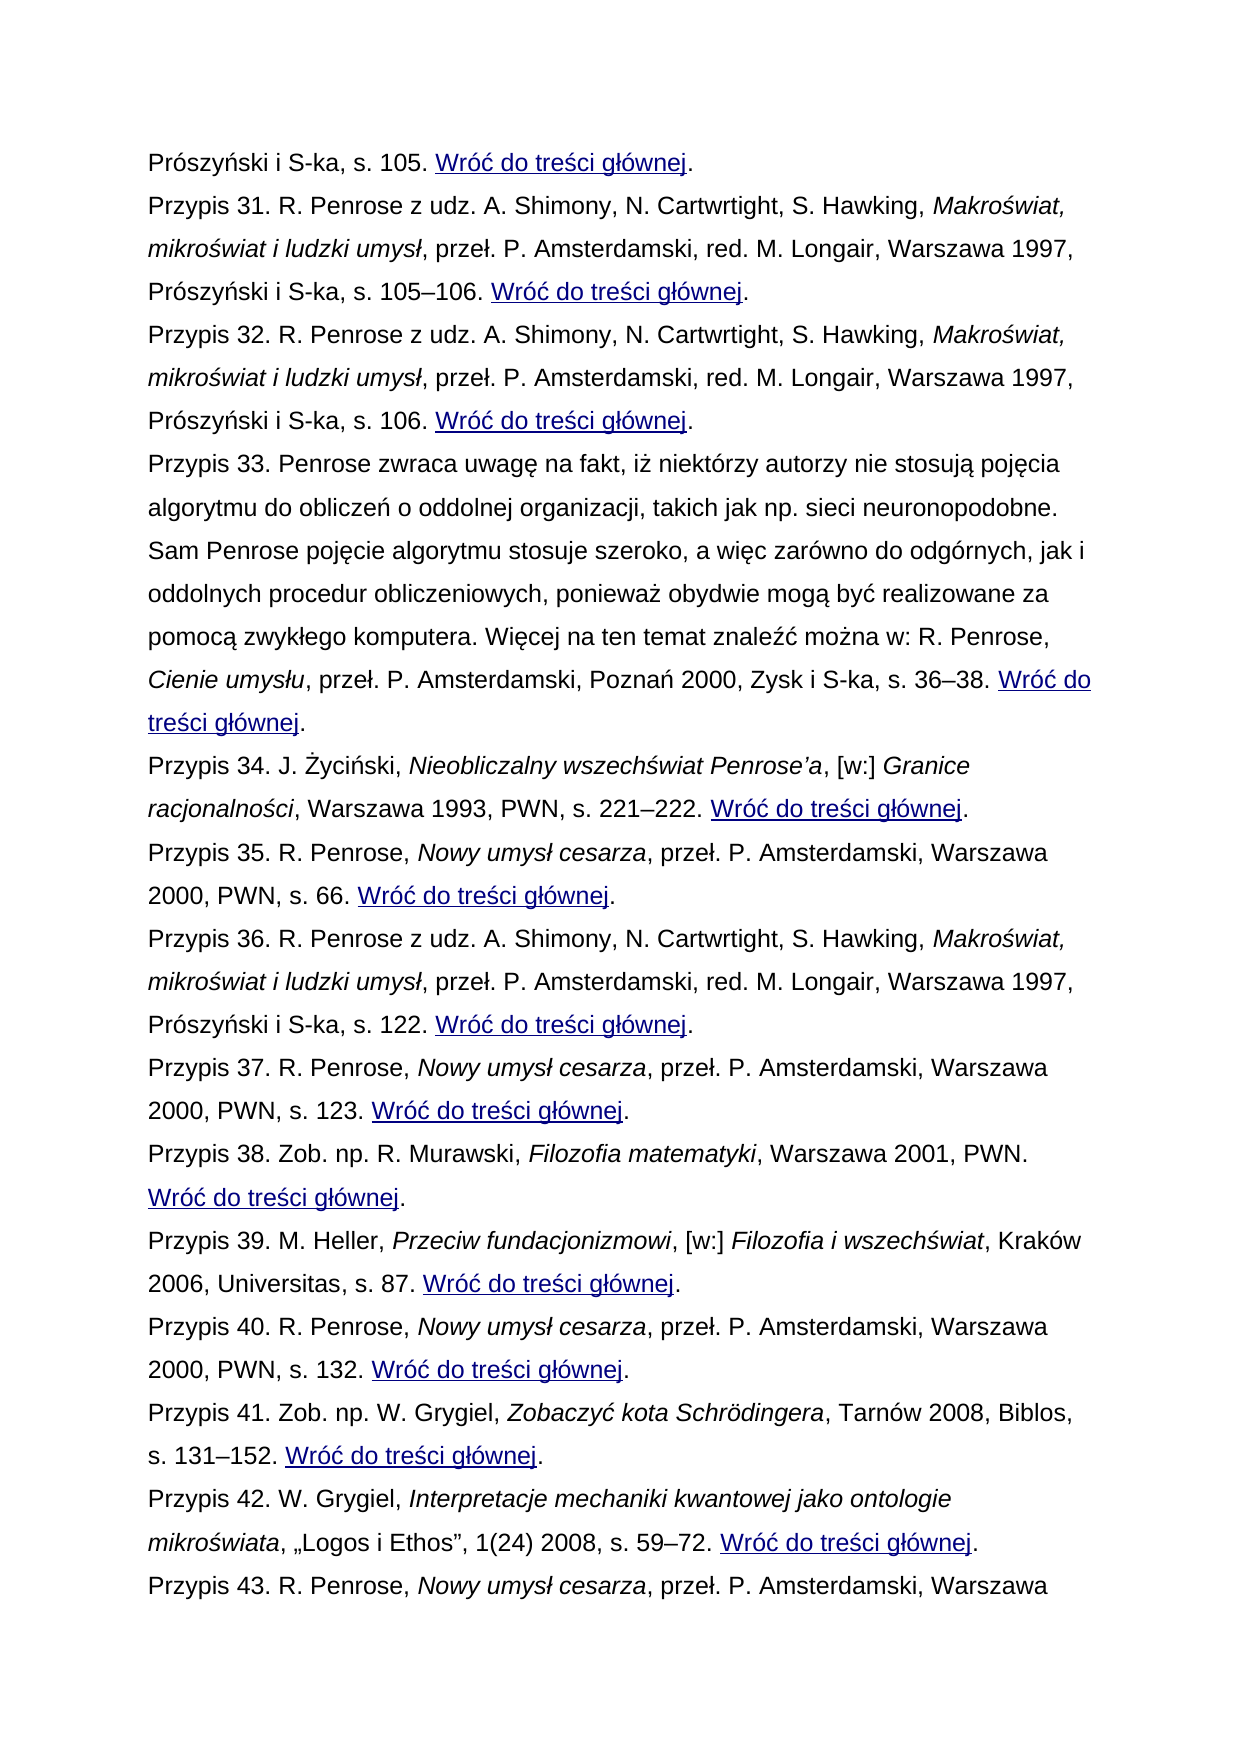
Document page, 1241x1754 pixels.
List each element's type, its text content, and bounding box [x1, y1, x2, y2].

text Przypis 34. J. Życiński, Nieobliczalny wszechświat Penrose’a, [w:] Granice racjonalności, Warszawa 1993, PWN, s. 221–222. Wróć do treści głównej. [148, 751, 1093, 823]
text Przypis 33. Penrose zwraca uwagę na fakt, iż niektórzy autorzy nie stosują pojęcia algorytmu do obliczeń o oddolnej organizacji, takich jak np. sieci neuronopodobne. Sam Penrose pojęcie algorytmu stosuje szeroko, a więc zarówno do odgórnych, jak i oddolnych procedur obliczeniowych, ponieważ obydwie mogą być realizowane za pomocą zwykłego komputera. Więcej na ten temat znaleźć można w: R. Penrose, Cienie umysłu, przeł. P. Amsterdamski, Poznań 2000, Zysk i S-ka, s. 36–38. Wróć do treści głównej. [148, 449, 1093, 737]
text Przypis 42. W. Grygiel, Interpretacje mechaniki kwantowej jako ontologie mikroświata, „Logos i Ethos”, 1(24) 2008, s. 59–72. Wróć do treści głównej. [148, 1484, 1093, 1556]
text Prószyński i S-ka, s. 105. Wróć do treści głównej. [148, 148, 1093, 176]
text Przypis 38. Zob. np. R. Murawski, Filozofia matematyki, Warszawa 2001, PWN. Wróć do treści głównej. [148, 1139, 1093, 1211]
text Przypis 31. R. Penrose z udz. A. Shimony, N. Cartwrtight, S. Hawking, Makroświat, mikroświat i ludzki umysł, przeł. P. Amsterdamski, red. M. Longair, Warszawa 1997, Prószyński i S-ka, s. 105–106. Wróć do treści głównej. [148, 191, 1093, 306]
text Przypis 37. R. Penrose, Nowy umysł cesarza, przeł. P. Amsterdamski, Warszawa 2000, PWN, s. 123. Wróć do treści głównej. [148, 1053, 1093, 1125]
text Przypis 40. R. Penrose, Nowy umysł cesarza, przeł. P. Amsterdamski, Warszawa 2000, PWN, s. 132. Wróć do treści głównej. [148, 1312, 1093, 1384]
text Przypis 41. Zob. np. W. Grygiel, Zobaczyć kota Schrödingera, Tarnów 2008, Biblos, s. 131–152. Wróć do treści głównej. [148, 1398, 1093, 1470]
text Przypis 36. R. Penrose z udz. A. Shimony, N. Cartwrtight, S. Hawking, Makroświat, mikroświat i ludzki umysł, przeł. P. Amsterdamski, red. M. Longair, Warszawa 1997, Prószyński i S-ka, s. 122. Wróć do treści głównej. [148, 924, 1093, 1039]
text Przypis 39. M. Heller, Przeciw fundacjonizmowi, [w:] Filozofia i wszechświat, Kraków 2006, Universitas, s. 87. Wróć do treści głównej. [148, 1226, 1093, 1298]
text Przypis 32. R. Penrose z udz. A. Shimony, N. Cartwrtight, S. Hawking, Makroświat, mikroświat i ludzki umysł, przeł. P. Amsterdamski, red. M. Longair, Warszawa 1997, Prószyński i S-ka, s. 106. Wróć do treści głównej. [148, 320, 1093, 435]
text Przypis 35. R. Penrose, Nowy umysł cesarza, przeł. P. Amsterdamski, Warszawa 2000, PWN, s. 66. Wróć do treści głównej. [148, 838, 1093, 909]
text Przypis 43. R. Penrose, Nowy umysł cesarza, przeł. P. Amsterdamski, Warszawa [148, 1571, 1093, 1599]
